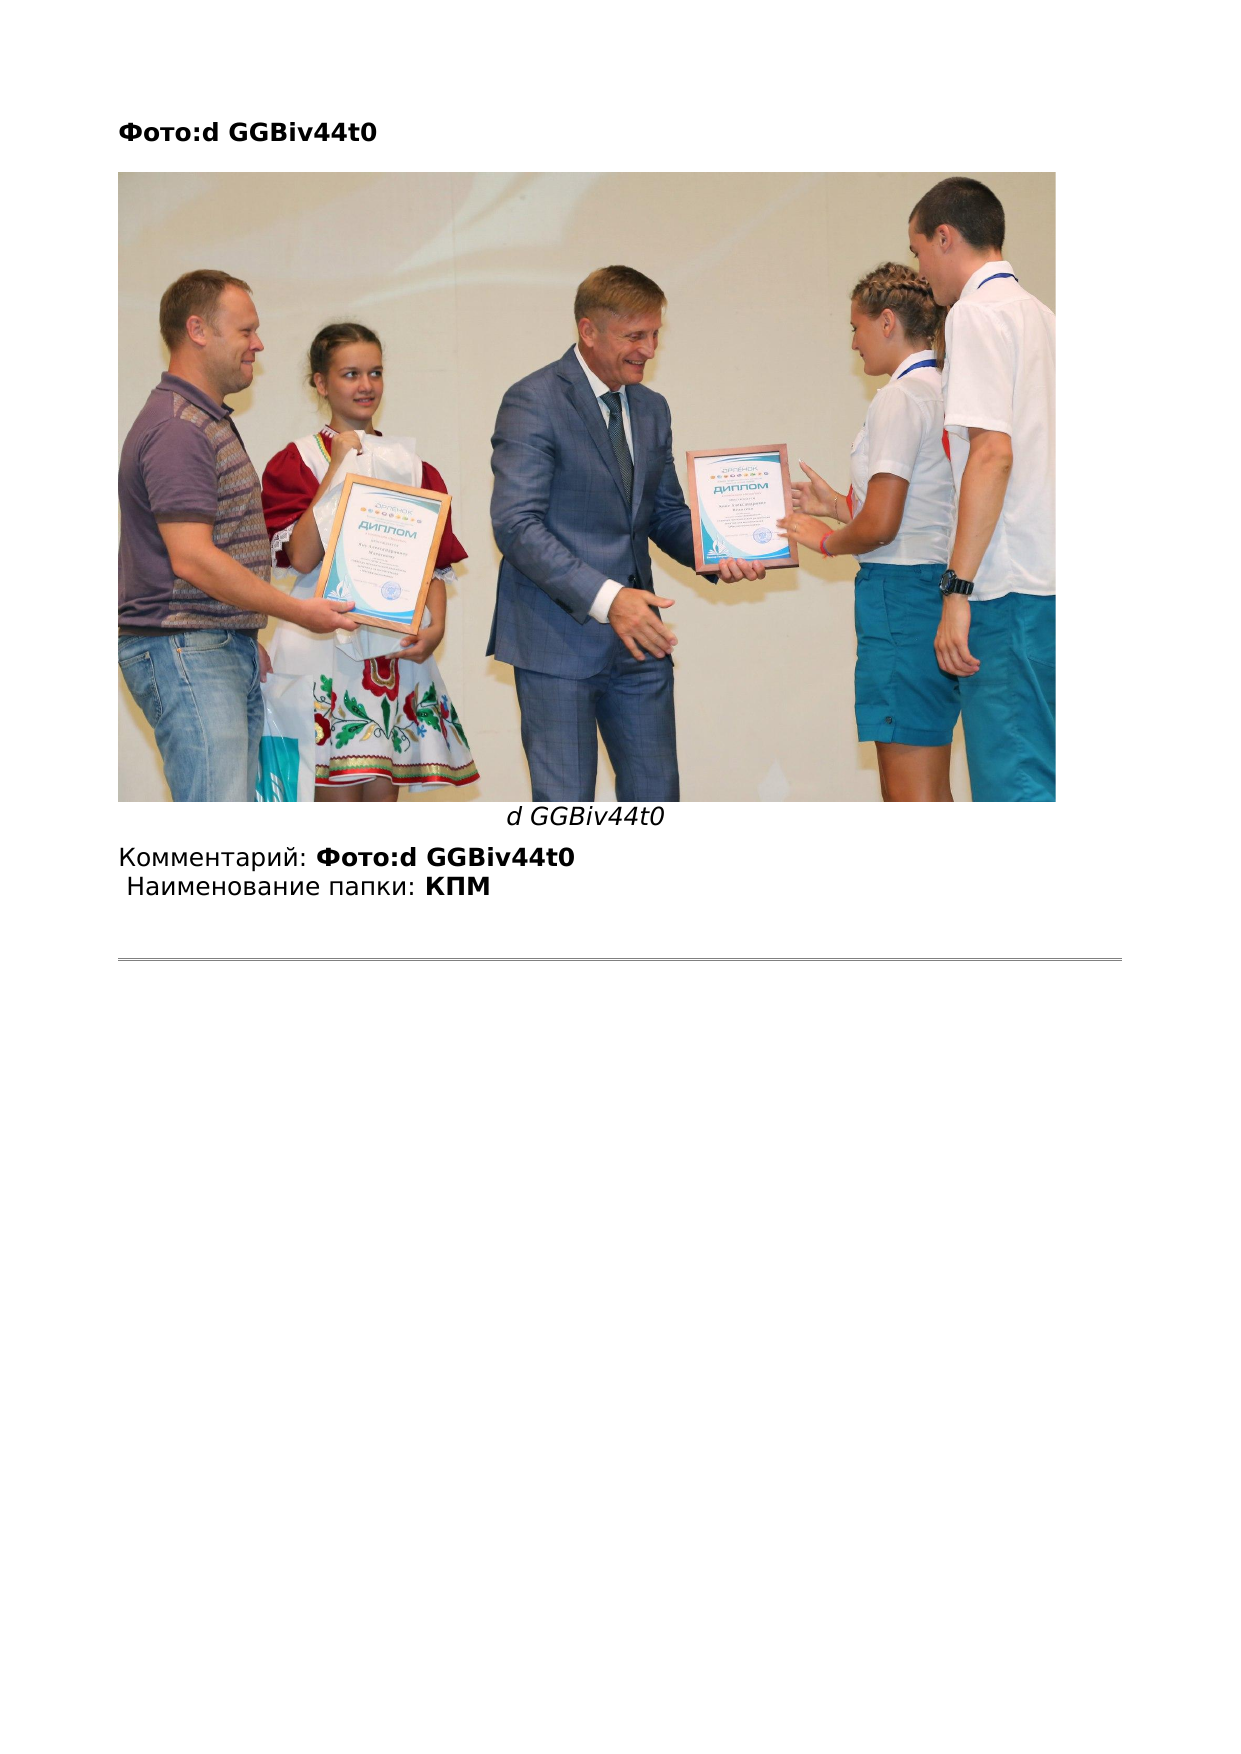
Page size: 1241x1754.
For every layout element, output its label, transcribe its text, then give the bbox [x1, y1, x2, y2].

subtitle Фото:d GGBiv44t0 [118, 118, 1122, 147]
text d GGBiv44t0 [118, 802, 1056, 831]
text Комментарий: Фото:d GGBiv44t0 Наименование папки: КПМ [118, 843, 1122, 931]
picture [118, 172, 1056, 802]
